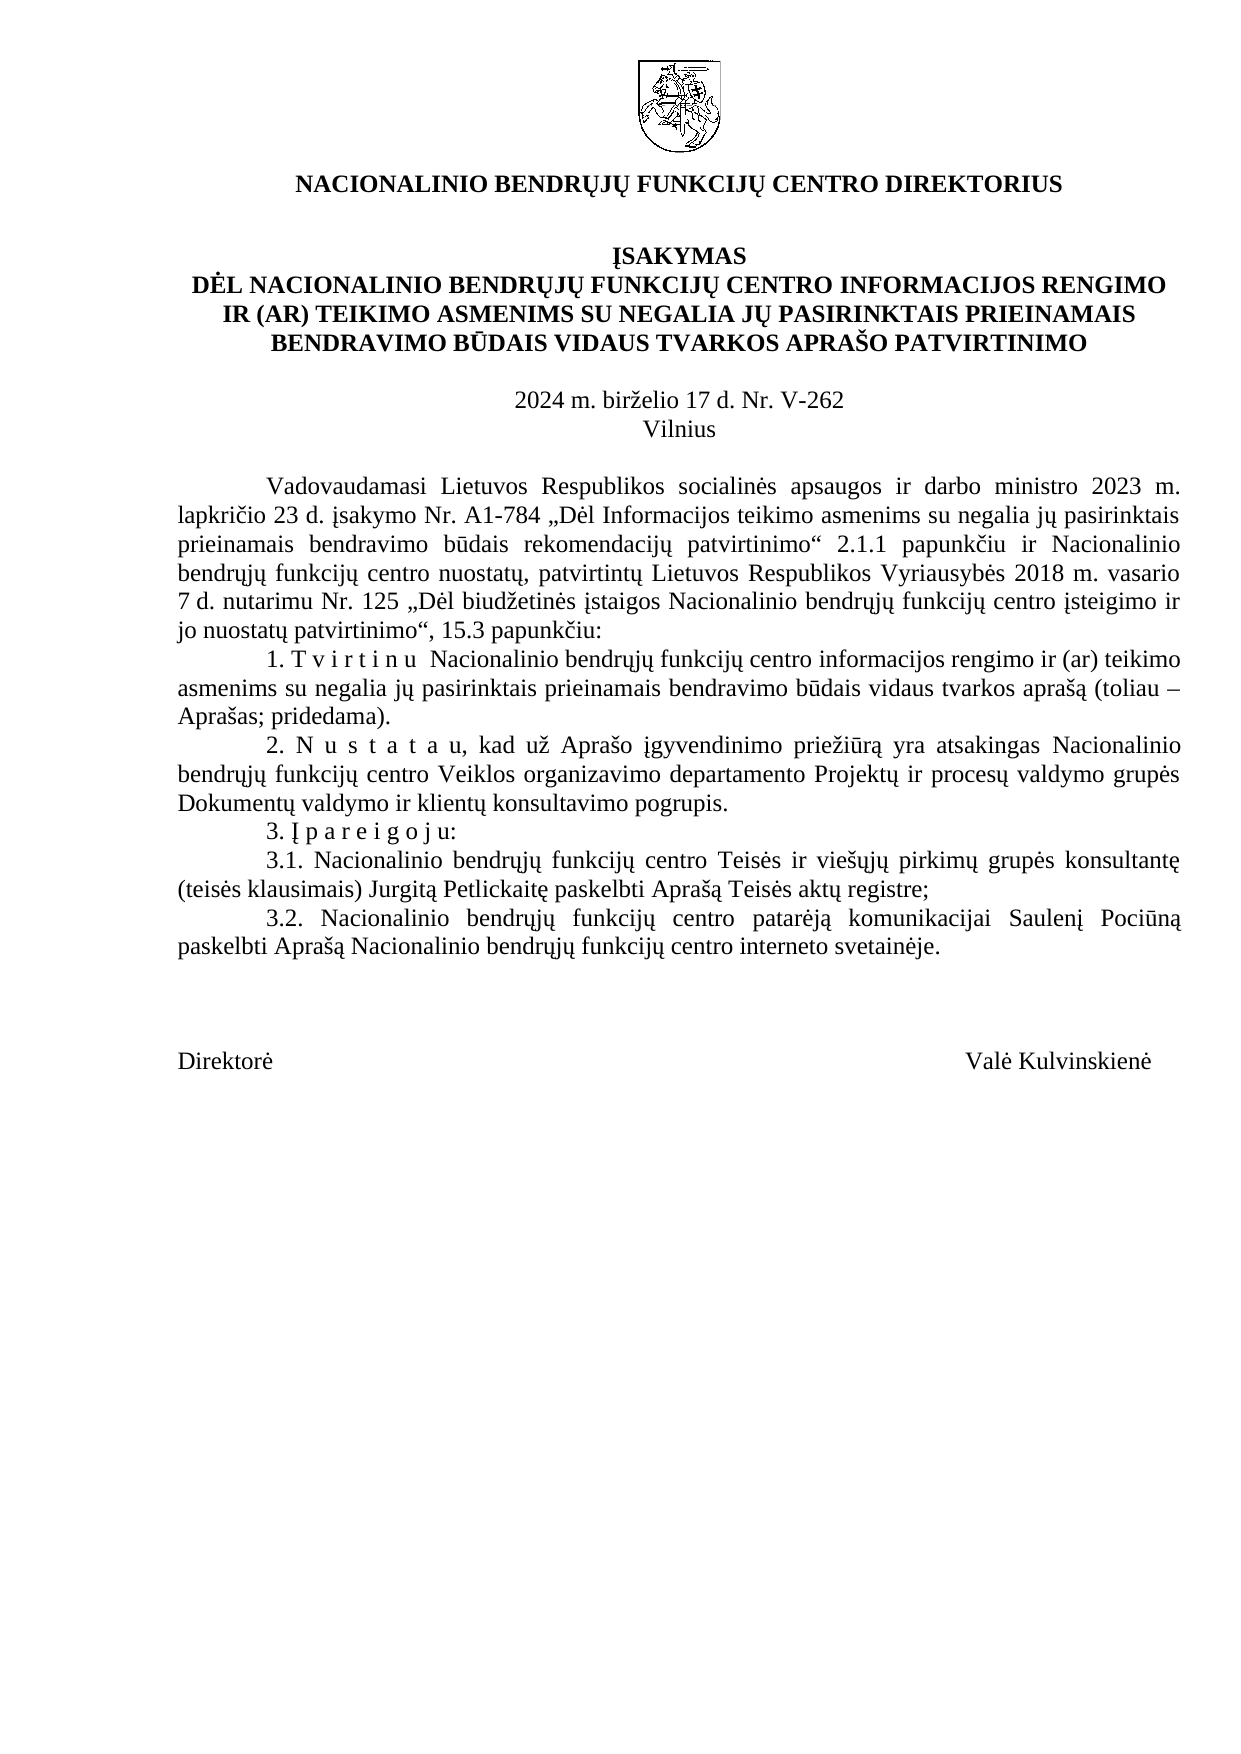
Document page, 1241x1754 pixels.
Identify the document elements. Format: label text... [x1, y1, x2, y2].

text 3. Į p a r e i g o j u: [177, 816, 1181, 845]
text įsakymas [177, 241, 1181, 270]
text DĖL NACIONALINIO BENDRŲJŲ FUNKCIJŲ CENTRO INFORMACIJOS RENGIMO IR (AR) TEIKIMO ASMENIMS SU NEGALIA JŲ PASIRINKTAIS PRIEINAMAIS BENDRAVIMO BŪDAIS VIDAUS TVARKOS APRAŠO PATVIRTINIMO [177, 270, 1181, 356]
text Vilnius [177, 414, 1181, 443]
text 2. N u s t a t a u, kad už Aprašo įgyvendinimo priežiūrą yra atsakingas Nacionalinio bendrųjų funkcijų centro Veiklos organizavimo departamento Projektų ir procesų valdymo grupės Dokumentų valdymo ir klientų konsultavimo pogrupis. [177, 730, 1181, 816]
text 3.1. Nacionalinio bendrųjų funkcijų centro Teisės ir viešųjų pirkimų grupės konsultantę (teisės klausimais) Jurgitą Petlickaitę paskelbti Aprašą Teisės aktų registre; [177, 845, 1181, 903]
text 2024 m. birželio 17 d. Nr. V-262 [177, 385, 1181, 414]
text NACIONALINIO BENDRŲJŲ FUNKCIJŲ CENTRO DIREKTORIUS [177, 169, 1181, 198]
text 3.2. Nacionalinio bendrųjų funkcijų centro patarėją komunikacijai Saulenį Pociūną paskelbti Aprašą Nacionalinio bendrųjų funkcijų centro interneto svetainėje. [177, 903, 1181, 960]
text Vadovaudamasi Lietuvos Respublikos socialinės apsaugos ir darbo ministro 2023 m. lapkričio 23 d. įsakymo Nr. A1-784 „Dėl Informacijos teikimo asmenims su negalia jų pasirinktais prieinamais bendravimo būdais rekomendacijų patvirtinimo“ 2.1.1 papunkčiu ir Nacionalinio bendrųjų funkcijų centro nuostatų, patvirtintų Lietuvos Respublikos Vyriausybės 2018 m. vasario 7 d. nutarimu Nr. 125 „Dėl biudžetinės įstaigos Nacionalinio bendrųjų funkcijų centro įsteigimo ir jo nuostatų patvirtinimo“, 15.3 papunkčiu: [177, 471, 1181, 644]
text 1. T v i r t i n u Nacionalinio bendrųjų funkcijų centro informacijos rengimo ir (ar) teikimo asmenims su negalia jų pasirinktais prieinamais bendravimo būdais vidaus tvarkos aprašą (toliau – Aprašas; pridedama). [177, 644, 1181, 730]
text Direktorė Valė Kulvinskienė [177, 1046, 1222, 1075]
